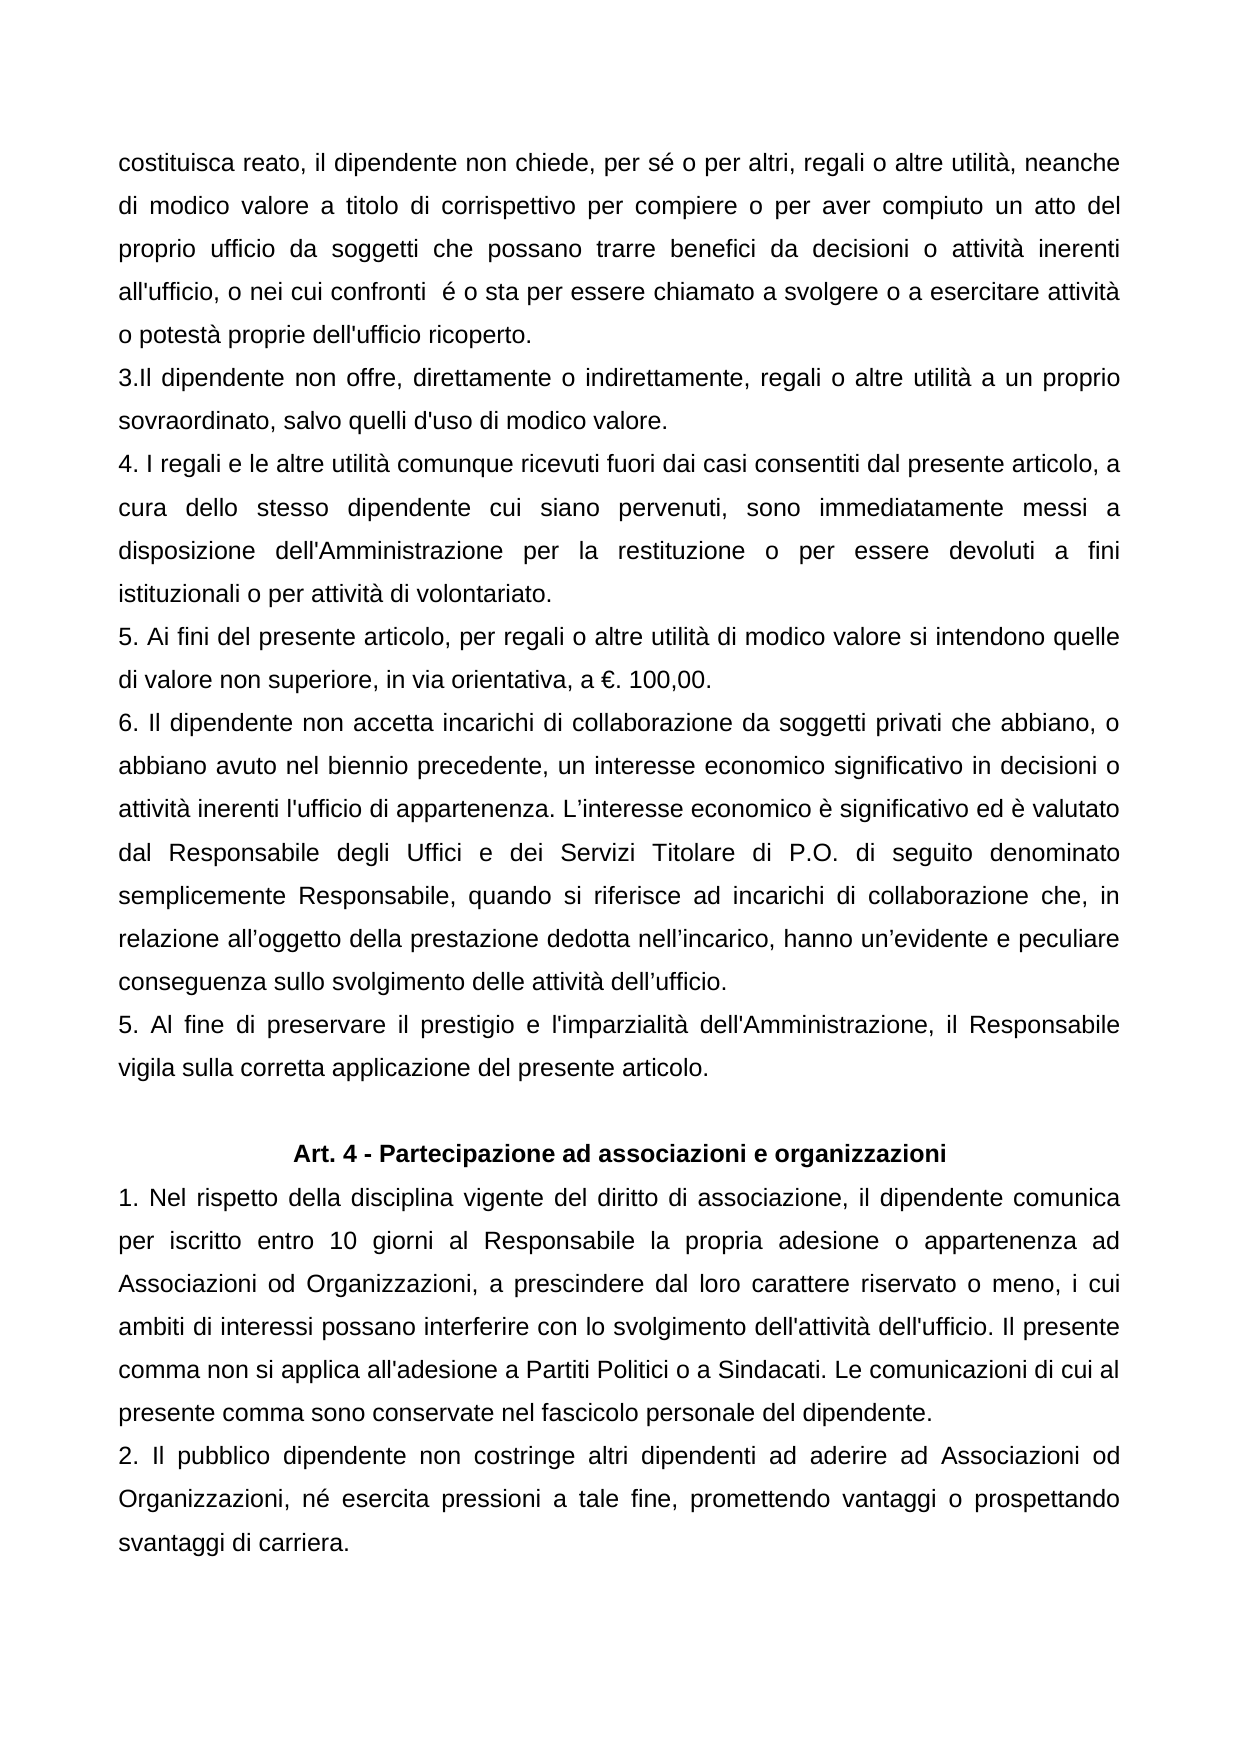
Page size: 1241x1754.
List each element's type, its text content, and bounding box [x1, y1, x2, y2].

text 3.Il dipendente non offre, direttamente o indirettamente, regali o altre utilità a un proprio sovraordinato, salvo quelli d'uso di modico valore. [118, 363, 1122, 435]
text 4. I regali e le altre utilità comunque ricevuti fuori dai casi consentiti dal presente articolo, a cura dello stesso dipendente cui siano pervenuti, sono immediatamente messi a disposizione dell'Amministrazione per la restituzione o per essere devoluti a fini istituzionali o per attività di volontariato. [118, 449, 1122, 608]
text Art. 4 - Partecipazione ad associazioni e organizzazioni [118, 1139, 1122, 1168]
text 1. Nel rispetto della disciplina vigente del diritto di associazione, il dipendente comunica per iscritto entro 10 giorni al Responsabile la propria adesione o appartenenza ad Associazioni od Organizzazioni, a prescindere dal loro carattere riservato o meno, i cui ambiti di interessi possano interferire con lo svolgimento dell'attività dell'ufficio. Il presente comma non si applica all'adesione a Partiti Politici o a Sindacati. Le comunicazioni di cui al presente comma sono conservate nel fascicolo personale del dipendente. [118, 1183, 1122, 1427]
text 5. Al fine di preservare il prestigio e l'imparzialità dell'Amministrazione, il Responsabile vigila sulla corretta applicazione del presente articolo. [118, 1010, 1122, 1082]
text 2. Il pubblico dipendente non costringe altri dipendenti ad aderire ad Associazioni od Organizzazioni, né esercita pressioni a tale fine, promettendo vantaggi o prospettando svantaggi di carriera. [118, 1441, 1122, 1556]
text costituisca reato, il dipendente non chiede, per sé o per altri, regali o altre utilità, neanche di modico valore a titolo di corrispettivo per compiere o per aver compiuto un atto del proprio ufficio da soggetti che possano trarre benefici da decisioni o attività inerenti all'ufficio, o nei cui confronti é o sta per essere chiamato a svolgere o a esercitare attività o potestà proprie dell'ufficio ricoperto. [118, 148, 1122, 349]
text 5. Ai fini del presente articolo, per regali o altre utilità di modico valore si intendono quelle di valore non superiore, in via orientativa, a €. 100,00. [118, 622, 1122, 694]
text 6. Il dipendente non accetta incarichi di collaborazione da soggetti privati che abbiano, o abbiano avuto nel biennio precedente, un interesse economico significativo in decisioni o attività inerenti l'ufficio di appartenenza. L’interesse economico è significativo ed è valutato dal Responsabile degli Uffici e dei Servizi Titolare di P.O. di seguito denominato semplicemente Responsabile, quando si riferisce ad incarichi di collaborazione che, in relazione all’oggetto della prestazione dedotta nell’incarico, hanno un’evidente e peculiare conseguenza sullo svolgimento delle attività dell’ufficio. [118, 708, 1122, 996]
